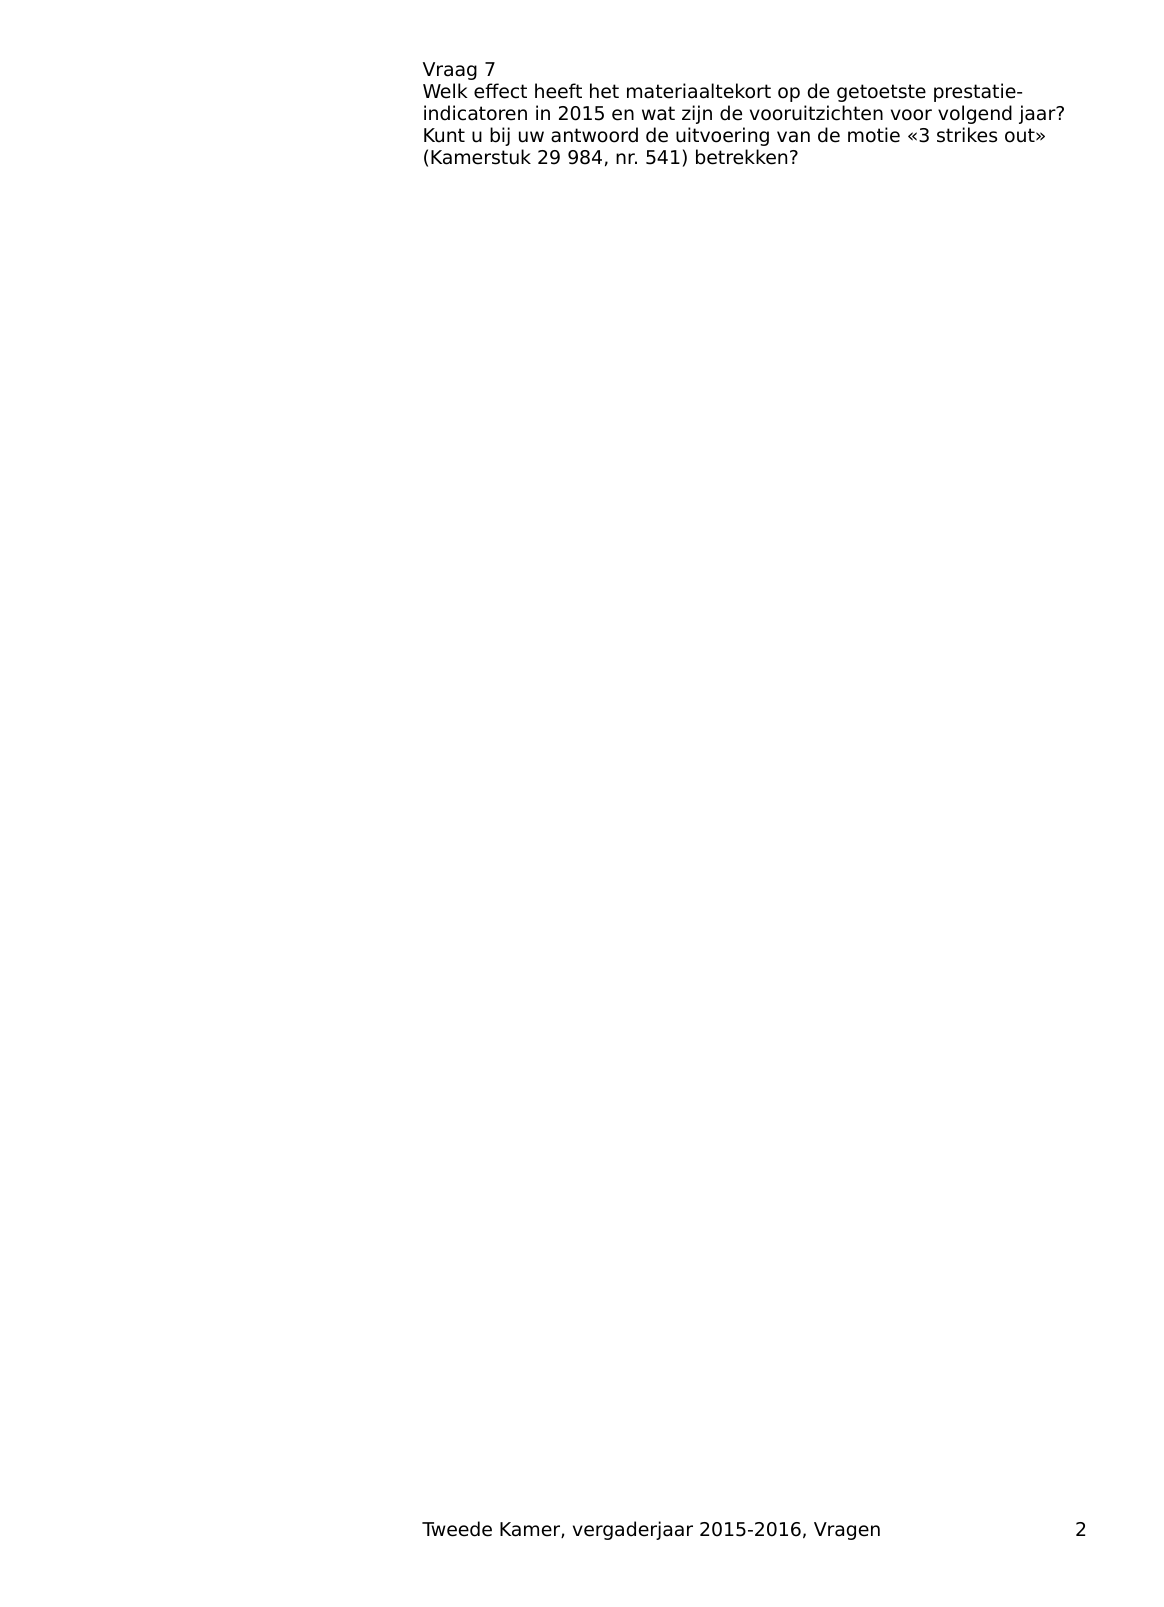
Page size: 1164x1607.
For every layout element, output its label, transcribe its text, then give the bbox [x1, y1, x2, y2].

text Vraag 7 [422, 59, 1087, 81]
text Welk effect heeft het materiaaltekort op de getoetste prestatie-indicatoren in 2015 en wat zijn de vooruitzichten voor volgend jaar? Kunt u bij uw antwoord de uitvoering van de motie «3 strikes out» (Kamerstuk 29 984, nr. 541) betrekken? [422, 81, 1087, 169]
